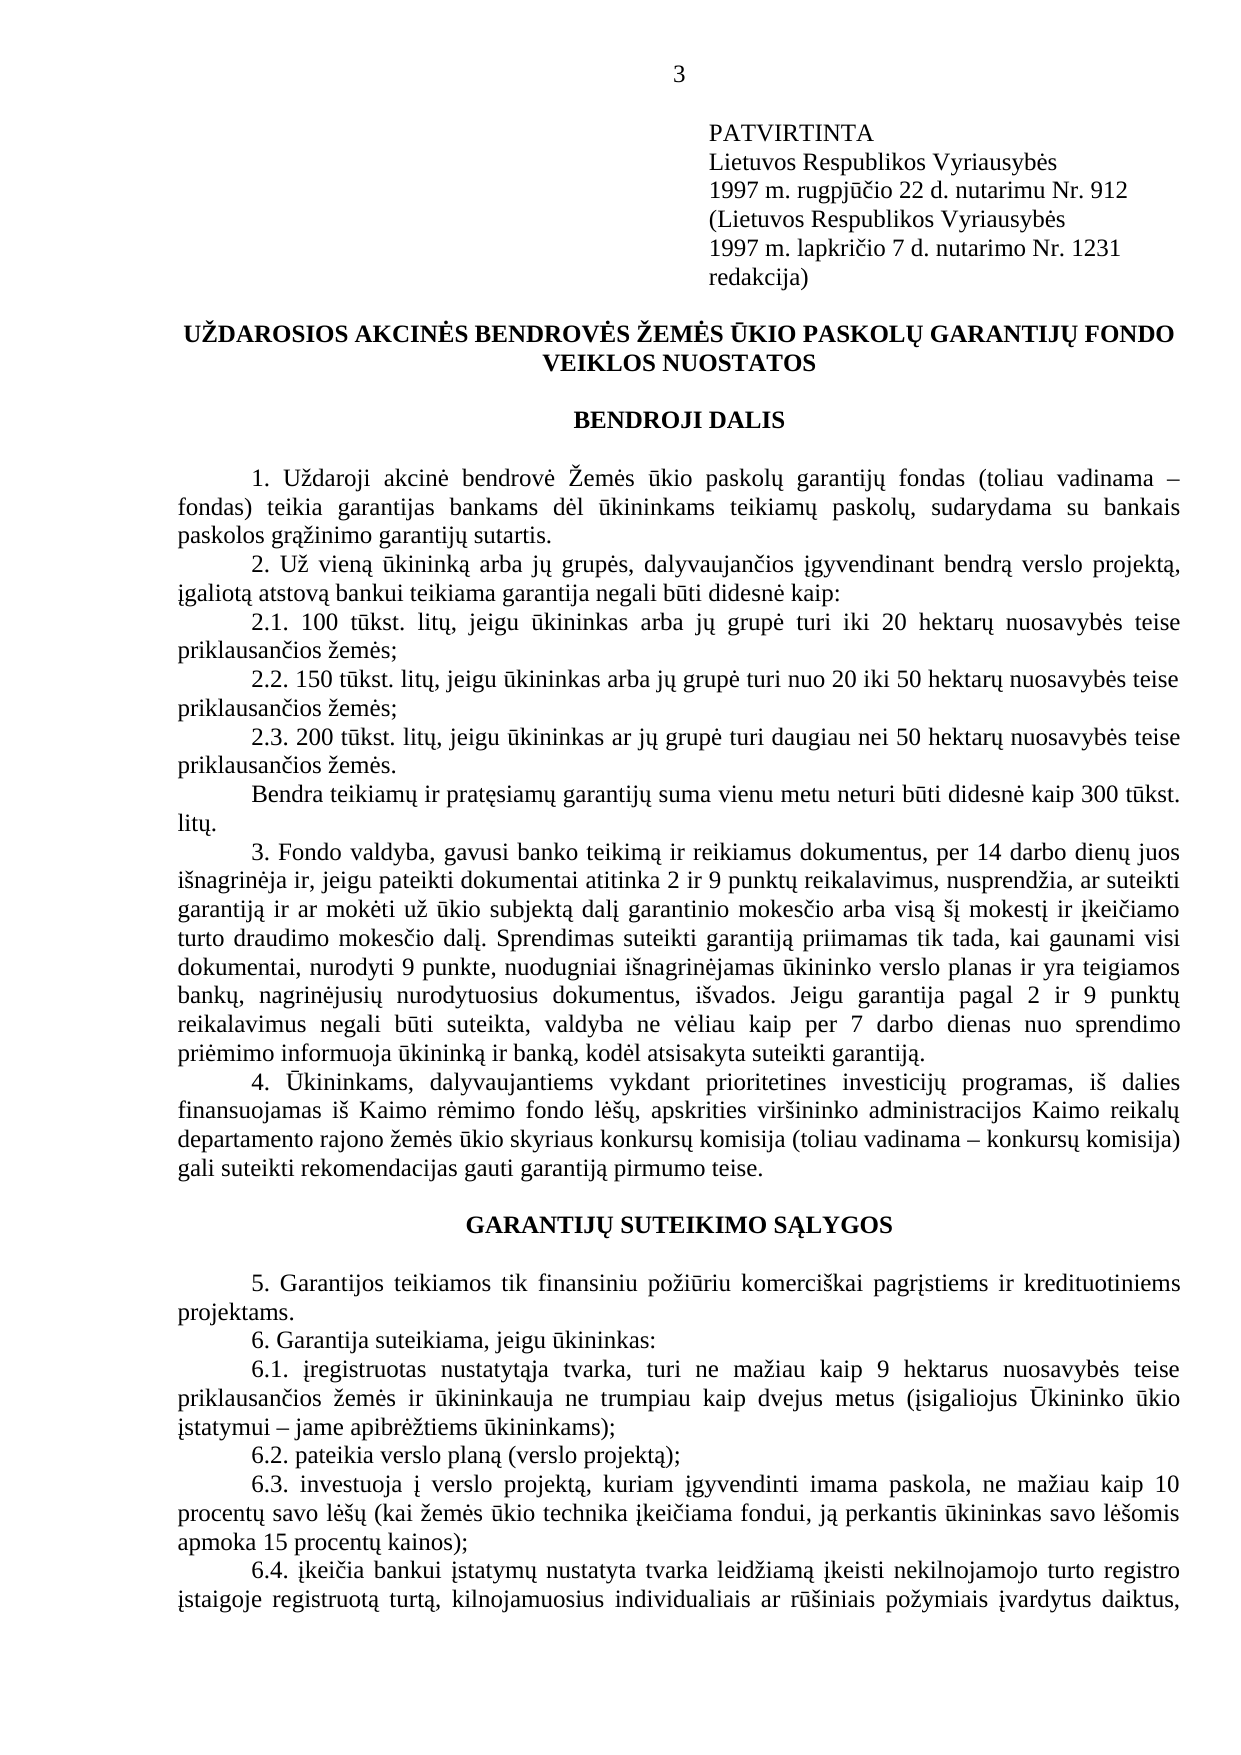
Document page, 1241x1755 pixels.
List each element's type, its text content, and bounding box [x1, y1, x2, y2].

text redakcija) [177, 262, 1181, 291]
text 2.1. 100 tūkst. litų, jeigu ūkininkas arba jų grupė turi iki 20 hektarų nuosavybės teise priklausančios žemės; [177, 607, 1181, 664]
text Bendroji dalis [177, 406, 1181, 434]
text 1997 m. lapkričio 7 d. nutarimo Nr. 1231 [177, 233, 1181, 262]
text 4. Ūkininkams, dalyvaujantiems vykdant prioritetines investicijų programas, iš dalies finansuojamas iš Kaimo rėmimo fondo lėšų, apskrities viršininko administracijos Kaimo reikalų departamento rajono žemės ūkio skyriaus konkursų komisija (toliau vadinama – konkursų komisija) gali suteikti rekomendacijas gauti garantiją pirmumo teise. [177, 1067, 1181, 1182]
text 2.3. 200 tūkst. litų, jeigu ūkininkas ar jų grupė turi daugiau nei 50 hektarų nuosavybės teise priklausančios žemės. [177, 722, 1181, 779]
text 2.2. 150 tūkst. litų, jeigu ūkininkas arba jų grupė turi nuo 20 iki 50 hektarų nuosavybės teise priklausančios žemės; [177, 664, 1181, 722]
text 1997 m. rugpjūčio 22 d. nutarimu Nr. 912 [177, 176, 1181, 204]
text (Lietuvos Respublikos Vyriausybės [177, 204, 1181, 233]
text 6.3. investuoja į verslo projektą, kuriam įgyvendinti imama paskola, ne mažiau kaip 10 procentų savo lėšų (kai žemės ūkio technika įkeičiama fondui, ją perkantis ūkininkas savo lėšomis apmoka 15 procentų kainos); [177, 1469, 1181, 1556]
text Garantijų suteikimo sąlygos [177, 1211, 1181, 1239]
text Lietuvos Respublikos Vyriausybės [177, 147, 1181, 176]
text PATVIRTINTA [709, 118, 1181, 147]
text 1. Uždaroji akcinė bendrovė Žemės ūkio paskolų garantijų fondas (toliau vadinama – fondas) teikia garantijas bankams dėl ūkininkams teikiamų paskolų, sudarydama su bankais paskolos grąžinimo garantijų sutartis. [177, 463, 1181, 549]
text 5. Garantijos teikiamos tik finansiniu požiūriu komerciškai pagrįstiems ir kredituotiniems projektams. [177, 1268, 1181, 1326]
text 3. Fondo valdyba, gavusi banko teikimą ir reikiamus dokumentus, per 14 darbo dienų juos išnagrinėja ir, jeigu pateikti dokumentai atitinka 2 ir 9 punktų reikalavimus, nusprendžia, ar suteikti garantiją ir ar mokėti už ūkio subjektą dalį garantinio mokesčio arba visą šį mokestį ir įkeičiamo turto draudimo mokesčio dalį. Sprendimas suteikti garantiją priimamas tik tada, kai gaunami visi dokumentai, nurodyti 9 punkte, nuodugniai išnagrinėjamas ūkininko verslo planas ir yra teigiamos bankų, nagrinėjusių nurodytuosius dokumentus, išvados. Jeigu garantija pagal 2 ir 9 punktų reikalavimus negali būti suteikta, valdyba ne vėliau kaip per 7 darbo dienas nuo sprendimo priėmimo informuoja ūkininką ir banką, kodėl atsisakyta suteikti garantiją. [177, 837, 1181, 1067]
text 6.1. įregistruotas nustatytąja tvarka, turi ne mažiau kaip 9 hektarus nuosavybės teise priklausančios žemės ir ūkininkauja ne trumpiau kaip dvejus metus (įsigaliojus Ūkininko ūkio įstatymui – jame apibrėžtiems ūkininkams); [177, 1354, 1181, 1441]
text 6.2. pateikia verslo planą (verslo projektą); [177, 1441, 1181, 1469]
text Bendra teikiamų ir pratęsiamų garantijų suma vienu metu neturi būti didesnė kaip 300 tūkst. litų. [177, 779, 1181, 837]
text 6. Garantija suteikiama, jeigu ūkininkas: [177, 1326, 1181, 1354]
text Uždarosios akcinės bendrovės Žemės ūkio paskolų garantijų fondo veiklos nuostatos [177, 319, 1181, 377]
text 6.4. įkeičia bankui įstatymų nustatyta tvarka leidžiamą įkeisti nekilnojamojo turto registro įstaigoje registruotą turtą, kilnojamuosius individualiais ar rūšiniais požymiais įvardytus daiktus, [177, 1556, 1181, 1613]
text 2. Už vieną ūkininką arba jų grupės, dalyvaujančios įgyvendinant bendrą verslo projektą, įgaliotą atstovą bankui teikiama garantija negali būti didesnė kaip: [177, 549, 1181, 607]
